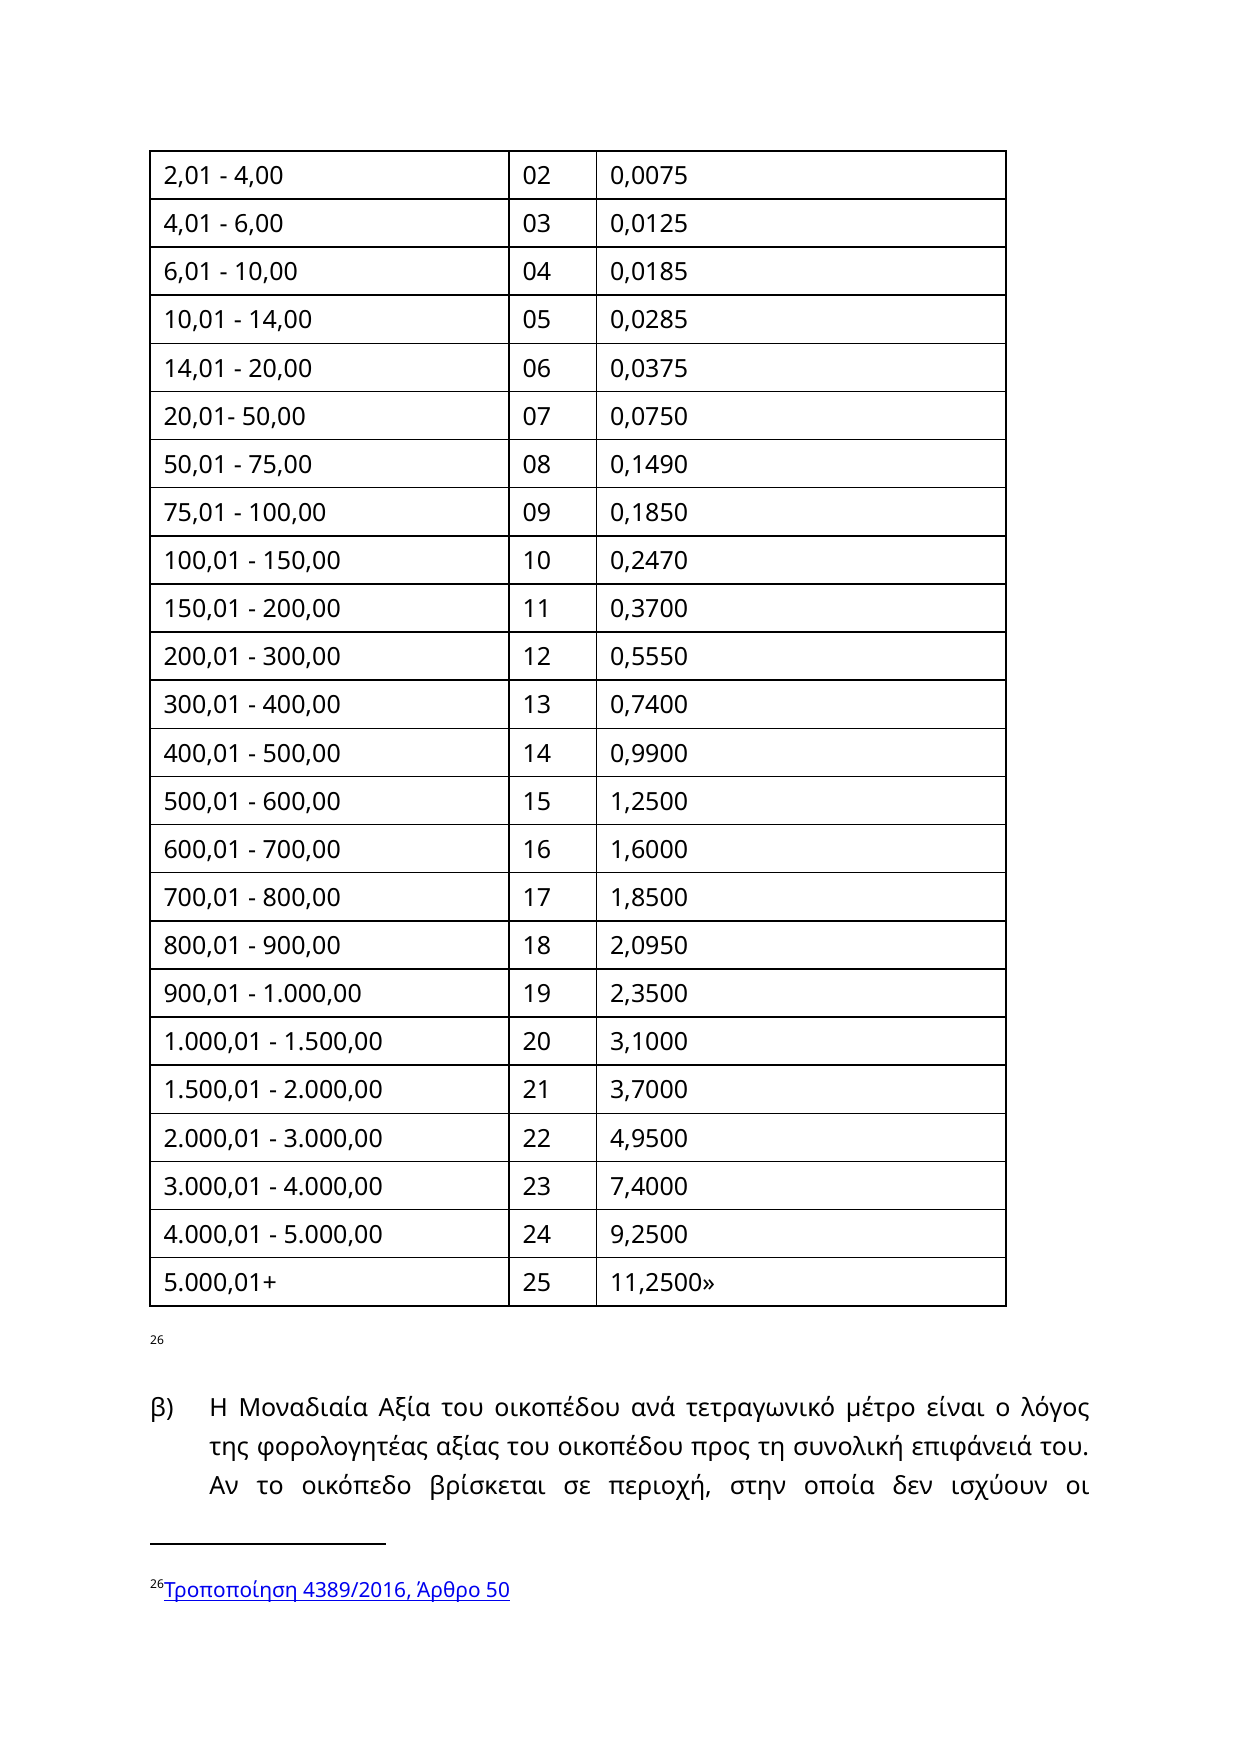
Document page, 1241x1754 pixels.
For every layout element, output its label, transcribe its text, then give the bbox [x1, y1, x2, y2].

table_cell 05 [510, 296, 596, 342]
table_cell 0,7400 [597, 681, 1005, 727]
table_cell 03 [510, 200, 596, 246]
table_cell 6,01 - 10,00 [151, 248, 508, 294]
table_cell 04 [510, 248, 596, 294]
table_cell 600,01 - 700,00 [151, 825, 508, 872]
table_cell 2,01 - 4,00 [151, 152, 508, 198]
table_cell 02 [510, 152, 596, 198]
table_cell 900,01 - 1.000,00 [151, 970, 508, 1016]
table_cell 1,8500 [597, 873, 1005, 920]
table_cell 20 [510, 1018, 596, 1064]
table_cell 24 [510, 1210, 596, 1257]
table_cell 4,01 - 6,00 [151, 200, 508, 246]
table_cell 150,01 - 200,00 [151, 585, 508, 631]
table_cell 500,01 - 600,00 [151, 777, 508, 824]
table_cell 18 [510, 922, 596, 968]
table_cell 100,01 - 150,00 [151, 537, 508, 583]
table_cell 13 [510, 681, 596, 727]
table_cell 0,9900 [597, 729, 1005, 776]
table_cell 22 [510, 1114, 596, 1161]
table_cell 10 [510, 537, 596, 583]
table_cell 5.000,01+ [151, 1258, 508, 1305]
table_cell 11,2500» [597, 1258, 1005, 1305]
table_cell 07 [510, 392, 596, 439]
table_cell 200,01 - 300,00 [151, 633, 508, 679]
text Τροποποίηση 4389/2016, Άρθρο 50 [150, 1576, 1090, 1604]
table_cell 0,0285 [597, 296, 1005, 342]
table_cell 0,0075 [597, 152, 1005, 198]
table_cell 1.500,01 - 2.000,00 [151, 1066, 508, 1112]
table_cell 400,01 - 500,00 [151, 729, 508, 776]
table_cell 3.000,01 - 4.000,00 [151, 1162, 508, 1209]
table_cell 11 [510, 585, 596, 631]
table_cell 300,01 - 400,00 [151, 681, 508, 727]
table_cell 4,9500 [597, 1114, 1005, 1161]
table_cell 1.000,01 - 1.500,00 [151, 1018, 508, 1064]
table_cell 17 [510, 873, 596, 920]
table_cell 08 [510, 440, 596, 487]
list β) Η Μοναδιαία Αξία του οικοπέδου ανά τετραγωνικό μέτρο είναι ο λόγος της φορολογητέας αξίας του οικοπέδου προς τη συνολική επιφάνειά του. Αν το οικόπεδο βρίσκεται σε περιοχή, στην οποία δεν ισχύουν οι [150, 1389, 1090, 1502]
table_cell 0,3700 [597, 585, 1005, 631]
table_cell 23 [510, 1162, 596, 1209]
table_cell 0,5550 [597, 633, 1005, 679]
table_cell 0,0375 [597, 344, 1005, 391]
table_cell 06 [510, 344, 596, 391]
table_cell 50,01 - 75,00 [151, 440, 508, 487]
table_cell 800,01 - 900,00 [151, 922, 508, 968]
table_cell 2,3500 [597, 970, 1005, 1016]
table_cell 9,2500 [597, 1210, 1005, 1257]
table_cell 21 [510, 1066, 596, 1112]
table_cell 0,2470 [597, 537, 1005, 583]
table_cell 1,2500 [597, 777, 1005, 824]
table_cell 1,6000 [597, 825, 1005, 872]
table_cell 4.000,01 - 5.000,00 [151, 1210, 508, 1257]
table_cell 16 [510, 825, 596, 872]
table_cell 0,0750 [597, 392, 1005, 439]
table_cell 12 [510, 633, 596, 679]
table_cell 14,01 - 20,00 [151, 344, 508, 391]
table_cell 2.000,01 - 3.000,00 [151, 1114, 508, 1161]
table_cell 10,01 - 14,00 [151, 296, 508, 342]
table_cell 0,1850 [597, 488, 1005, 535]
table_cell 0,0125 [597, 200, 1005, 246]
table_cell 0,1490 [597, 440, 1005, 487]
table_cell 75,01 - 100,00 [151, 488, 508, 535]
table_cell 3,1000 [597, 1018, 1005, 1064]
table_cell 15 [510, 777, 596, 824]
table_cell 09 [510, 488, 596, 535]
table_cell 14 [510, 729, 596, 776]
table_cell 20,01- 50,00 [151, 392, 508, 439]
table_cell 3,7000 [597, 1066, 1005, 1112]
table_cell 700,01 - 800,00 [151, 873, 508, 920]
table_cell 2,0950 [597, 922, 1005, 968]
table_cell 7,4000 [597, 1162, 1005, 1209]
table_cell 0,0185 [597, 248, 1005, 294]
table_cell 19 [510, 970, 596, 1016]
table_cell 25 [510, 1258, 596, 1305]
